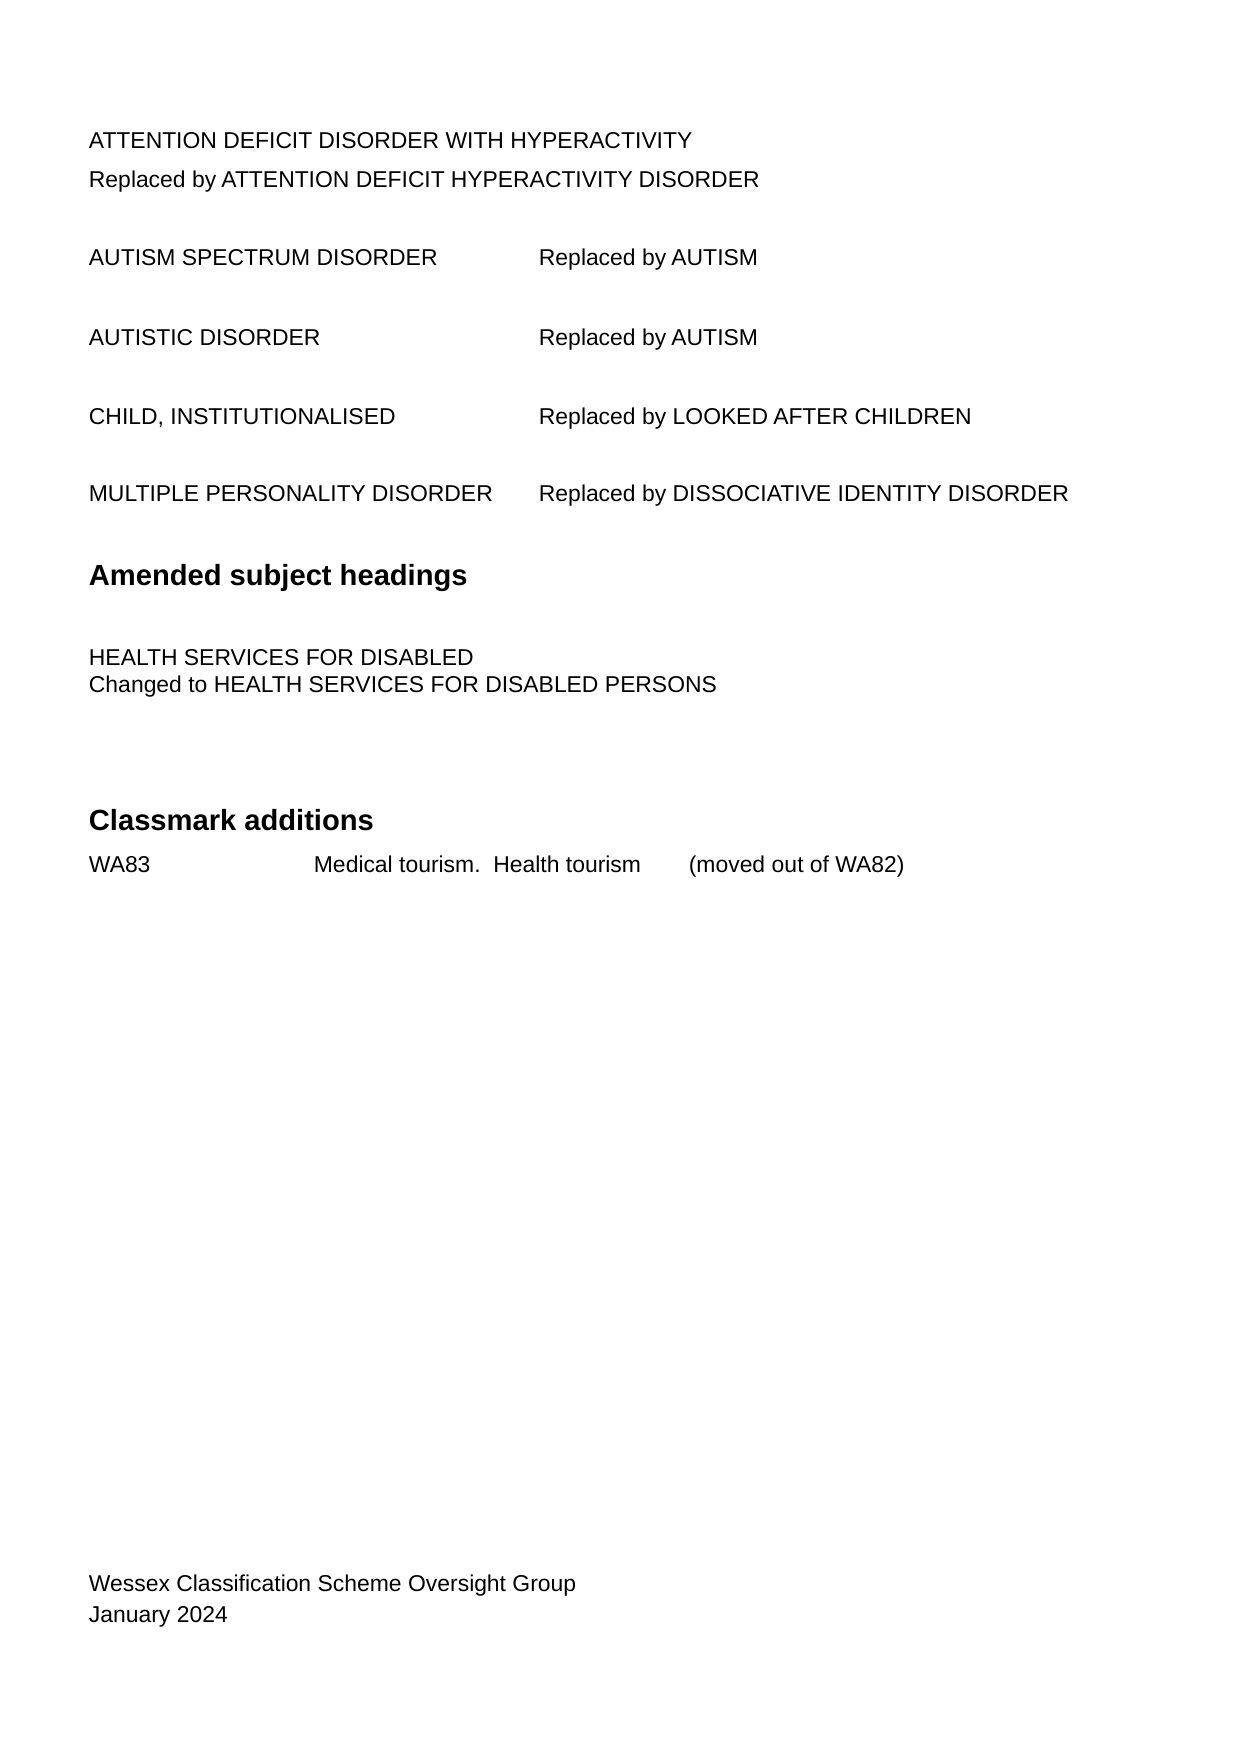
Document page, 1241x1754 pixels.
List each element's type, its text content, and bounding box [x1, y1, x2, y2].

text WA83 Medical tourism. Health tourism (moved out of WA82) [89, 851, 1152, 877]
text Classmark additions [89, 748, 1152, 837]
text HEALTH SERVICES FOR DISABLED Changed to HEALTH SERVICES FOR DISABLED PERSONS [89, 644, 1152, 697]
text Wessex Classification Scheme Oversight Group [89, 1570, 1152, 1596]
text AUTISTIC DISORDER Replaced by AUTISM [89, 324, 1152, 350]
text ATTENTION DEFICIT DISORDER WITH HYPERACTIVITY [89, 127, 1152, 154]
text CHILD, INSTITUTIONALISED Replaced by LOOKED AFTER CHILDREN [89, 403, 1152, 429]
text January 2024 [89, 1601, 1152, 1628]
text Replaced by ATTENTION DEFICIT HYPERACTIVITY DISORDER [89, 166, 1152, 193]
text MULTIPLE PERSONALITY DISORDER Replaced by DISSOCIATIVE IDENTITY DISORDER [89, 480, 1152, 507]
text AUTISM SPECTRUM DISORDER Replaced by AUTISM [89, 244, 1152, 270]
text Amended subject headings [89, 558, 1152, 592]
